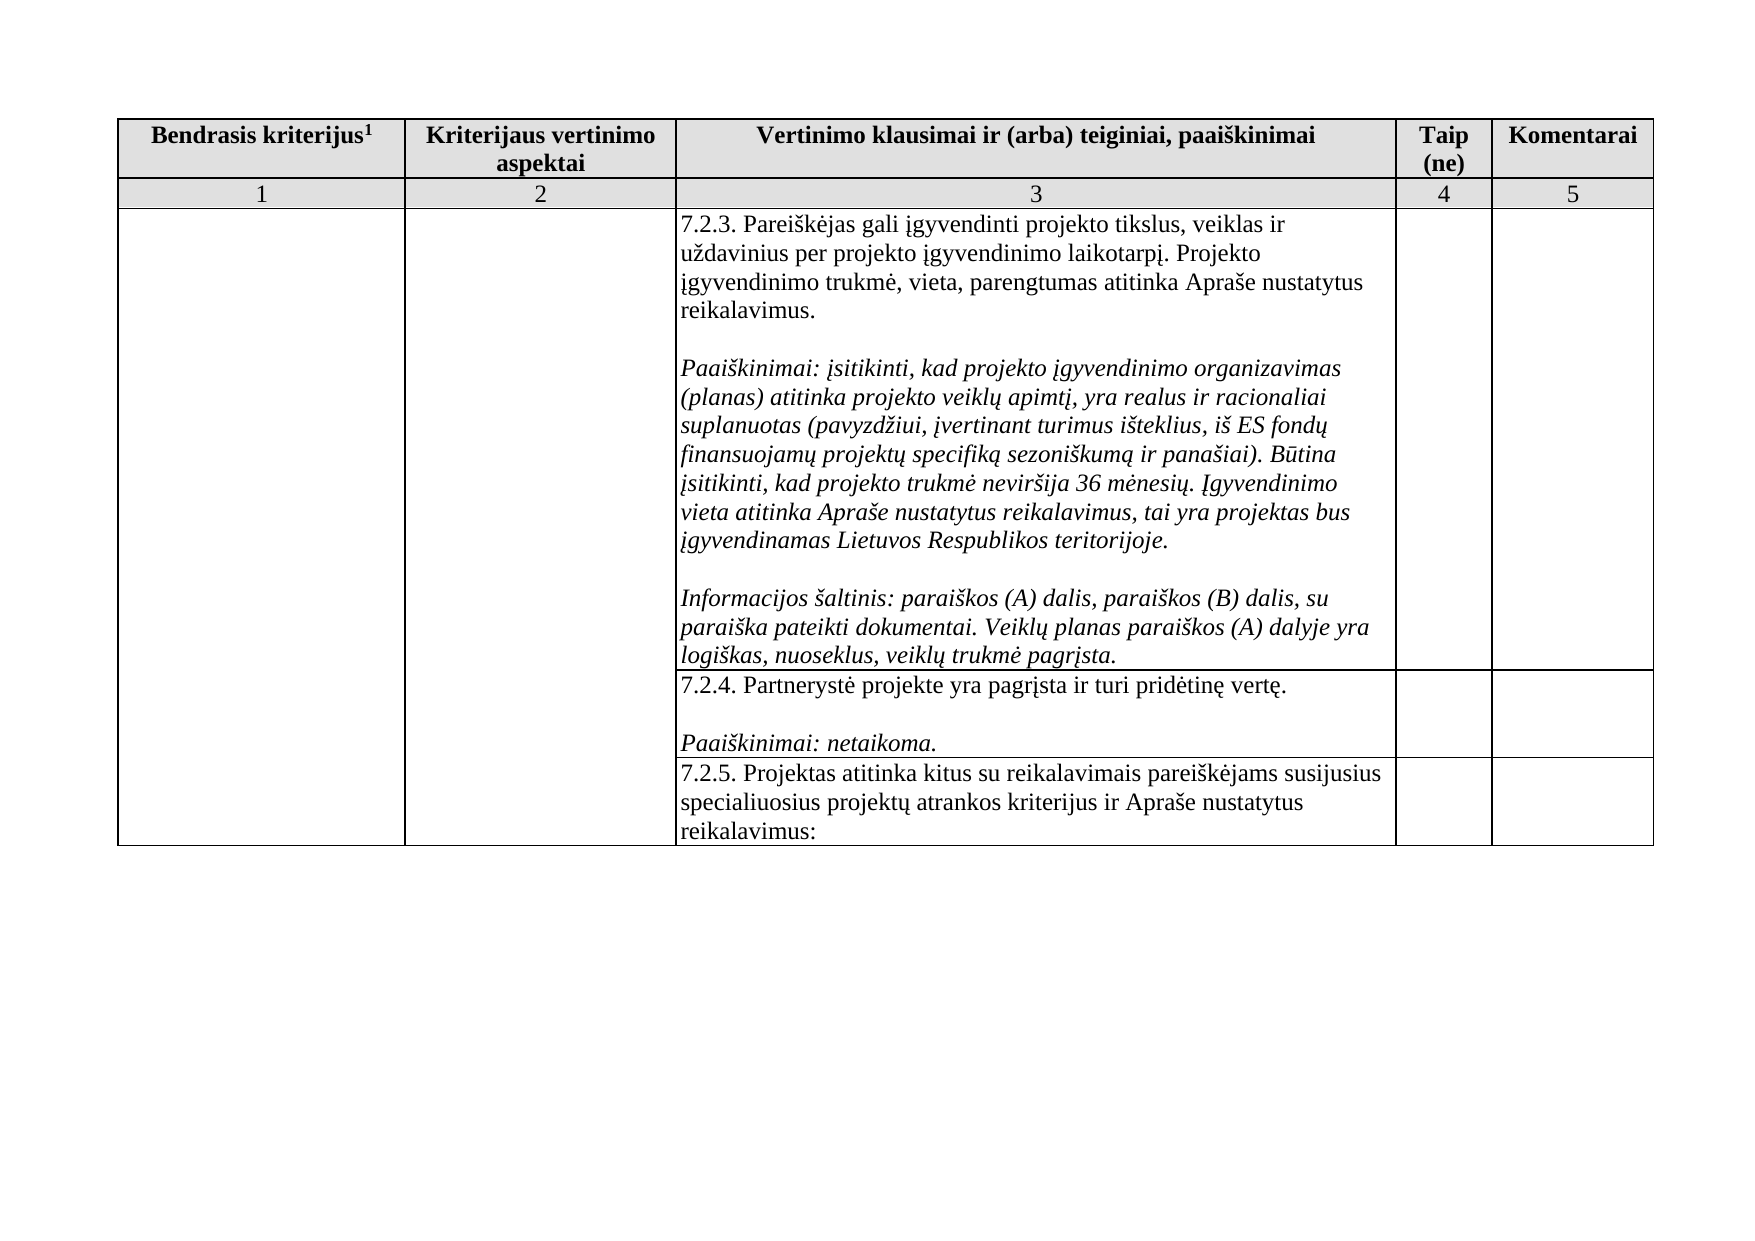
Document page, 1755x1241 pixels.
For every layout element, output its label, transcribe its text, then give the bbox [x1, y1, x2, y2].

table_header Kriterijaus vertinimo aspektai [406, 120, 675, 177]
table_cell 7.2.5. Projektas atitinka kitus su reikalavimais pareiškėjams susijusius specialiuosius projektų atrankos kriterijus ir Apraše nustatytus reikalavimus: [677, 758, 1395, 845]
table_header Bendrasis kriterijus1 [119, 120, 404, 177]
table_cell 7.2.3. Pareiškėjas gali įgyvendinti projekto tikslus, veiklas ir uždavinius per projekto įgyvendinimo laikotarpį. Projekto įgyvendinimo trukmė, vieta, parengtumas atitinka Apraše nustatytus reikalavimus. Paaiškinimai: įsitikinti, kad projekto įgyvendinimo organizavimas (planas) atitinka projekto veiklų apimtį, yra realus ir racionaliai suplanuotas (pavyzdžiui, įvertinant turimus išteklius, iš ES fondų finansuojamų projektų specifiką sezoniškumą ir panašiai). Būtina įsitikinti, kad projekto trukmė neviršija 36 mėnesių. Įgyvendinimo vieta atitinka Apraše nustatytus reikalavimus, tai yra projektas bus įgyvendinamas Lietuvos Respublikos teritorijoje. Informacijos šaltinis: paraiškos (A) dalis, paraiškos (B) dalis, su paraiška pateikti dokumentai. Veiklų planas paraiškos (A) dalyje yra logiškas, nuoseklus, veiklų trukmė pagrįsta. [677, 209, 1395, 669]
table_cell 3 [677, 179, 1395, 207]
table_cell [406, 209, 675, 845]
table_header Vertinimo klausimai ir (arba) teiginiai, paaiškinimai [677, 120, 1395, 177]
table_cell 7.2.4. Partnerystė projekte yra pagrįsta ir turi pridėtinę vertę. Paaiškinimai: netaikoma. [677, 671, 1395, 757]
table_header Komentarai [1493, 120, 1653, 177]
table_cell [1493, 758, 1653, 845]
table_cell [1493, 209, 1653, 669]
table_cell [119, 209, 404, 845]
table_cell [1493, 671, 1653, 757]
table_cell 5 [1493, 179, 1653, 207]
table_cell 2 [406, 179, 675, 207]
table_cell [1397, 758, 1491, 845]
table_cell 1 [119, 179, 404, 207]
table_cell 4 [1397, 179, 1491, 207]
table_cell [1397, 671, 1491, 757]
table_header Taip (ne) [1397, 120, 1491, 177]
table_cell [1397, 209, 1491, 669]
